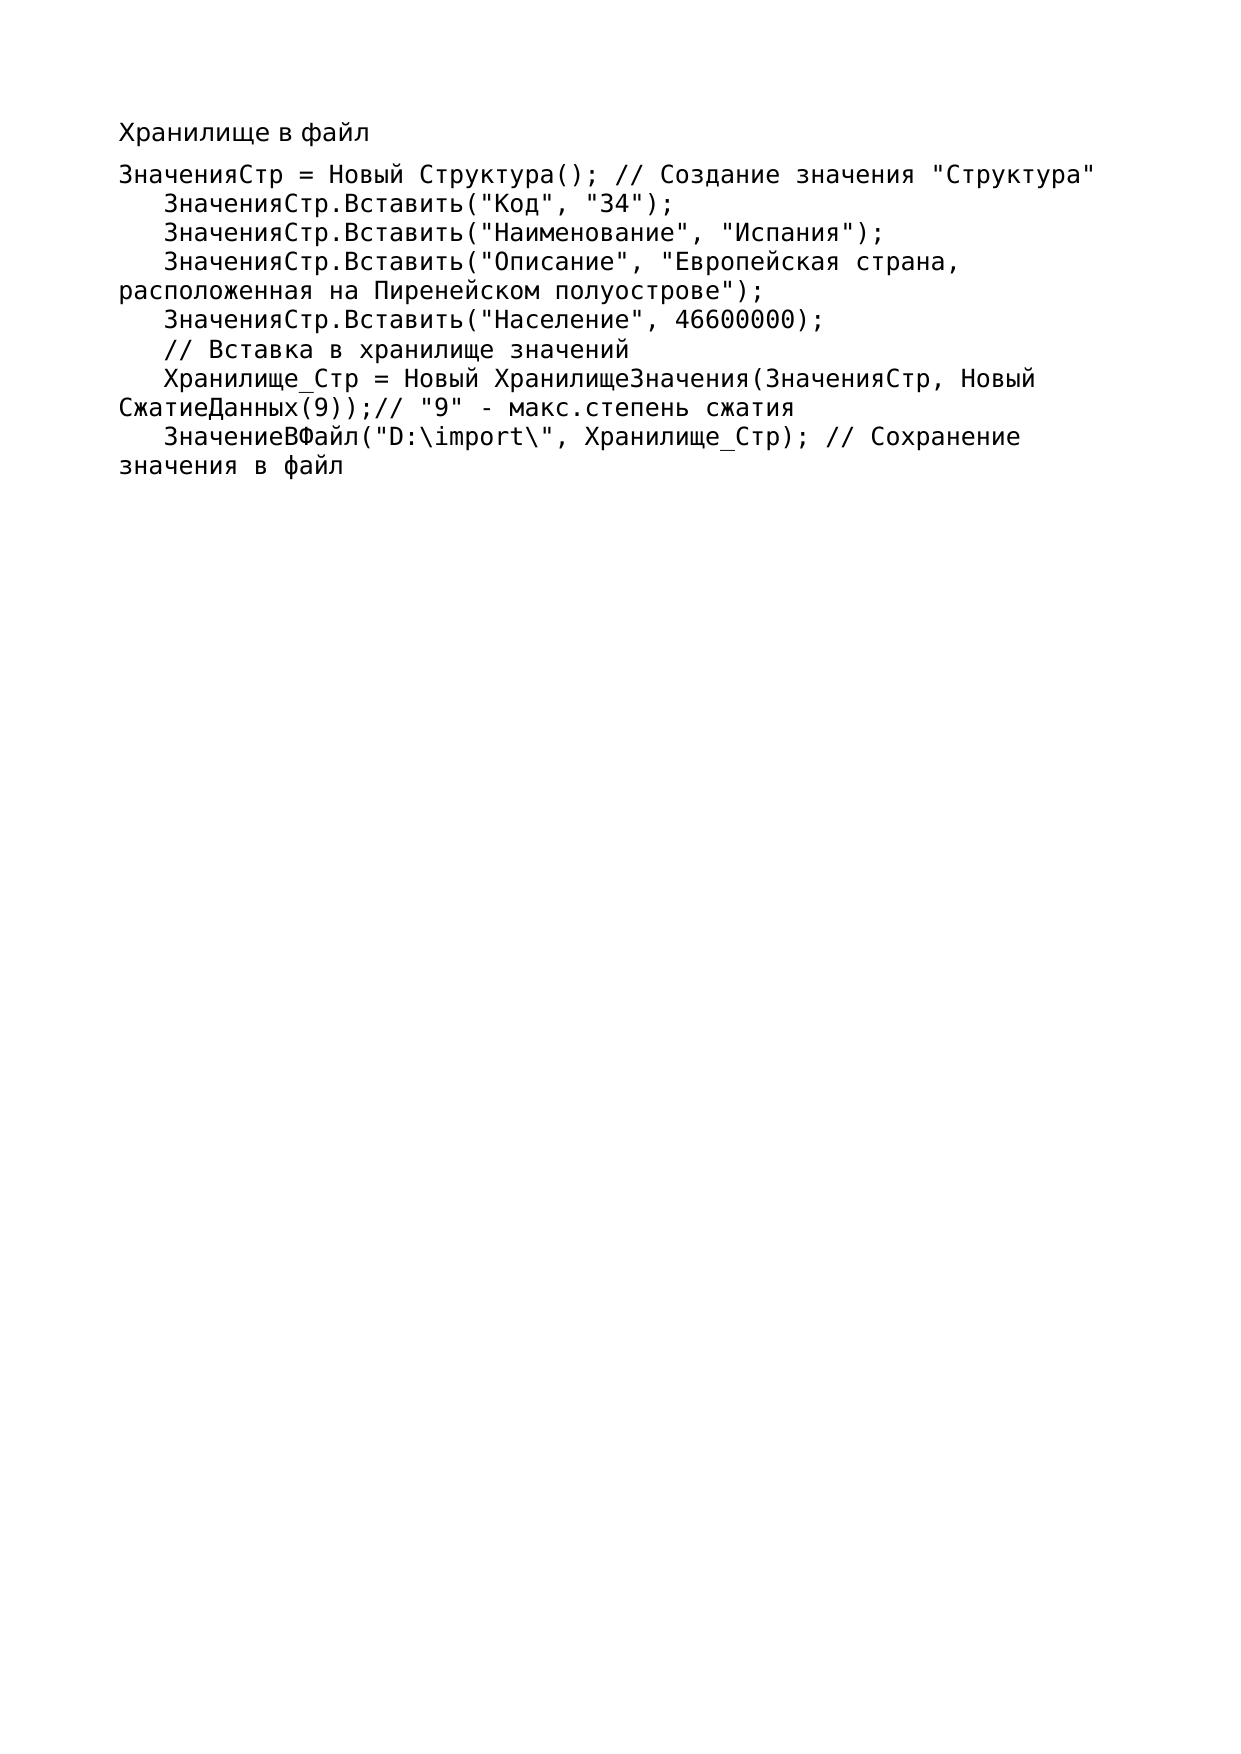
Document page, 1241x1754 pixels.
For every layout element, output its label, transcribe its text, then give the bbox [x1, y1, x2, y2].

text ЗначенияСтр = Новый Структура(); // Создание значения "Структура" ЗначенияСтр.Вставить("Код", "34"); ЗначенияСтр.Вставить("Наименование", "Испания"); ЗначенияСтр.Вставить("Описание", "Европейская страна, расположенная на Пиренейском полуострове"); ЗначенияСтр.Вставить("Население", 46600000); // Вставка в хранилище значений Хранилище_Стр = Новый ХранилищеЗначения(ЗначенияСтр, Новый СжатиеДанных(9));// "9" - макс.степень сжатия ЗначениеВФайл("D:\import\", Хранилище_Стр); // Сохранение значения в файл [118, 160, 1122, 481]
text Хранилище в файл [118, 118, 1122, 147]
